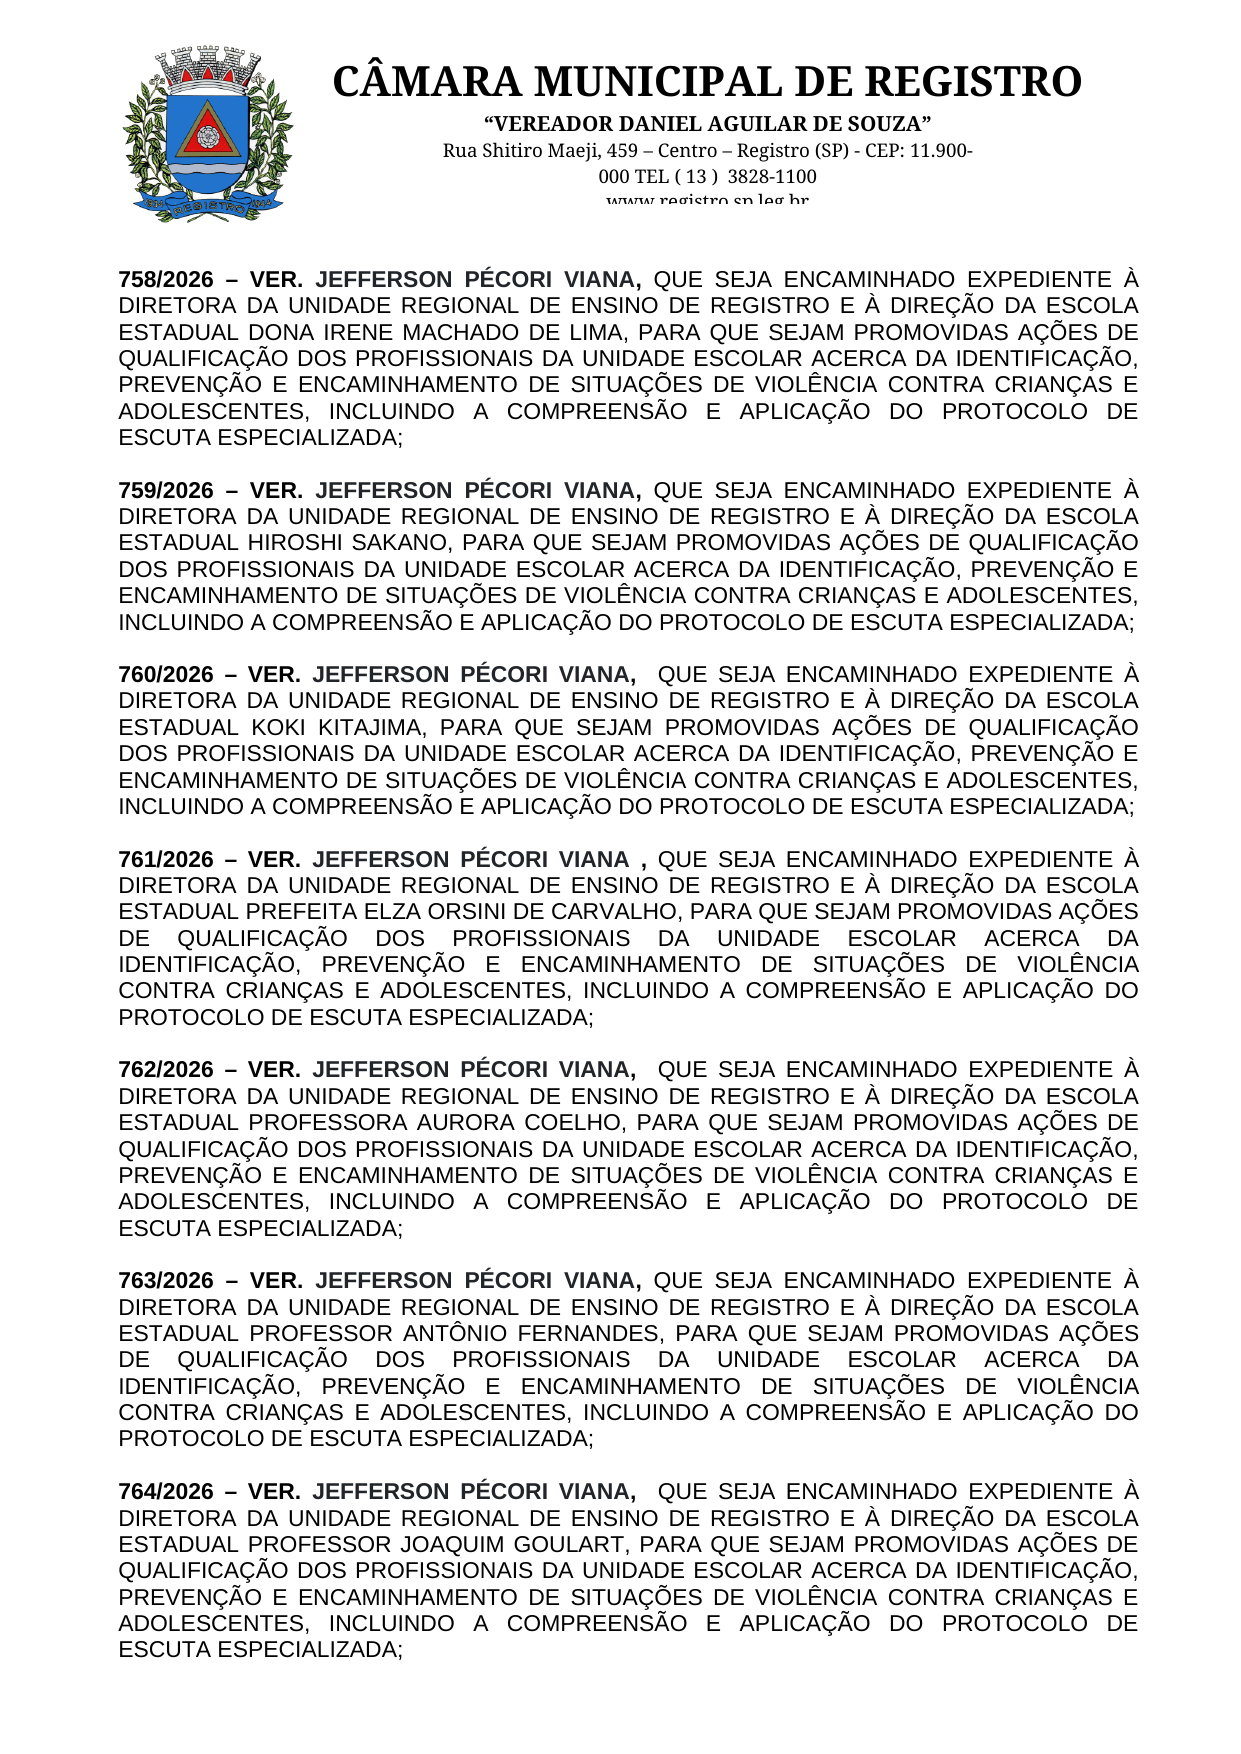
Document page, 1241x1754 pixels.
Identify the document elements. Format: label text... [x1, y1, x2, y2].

text 764/2026 – VER. JEFFERSON PÉCORI VIANA, QUE SEJA ENCAMINHADO EXPEDIENTE À DIRETORA DA UNIDADE REGIONAL DE ENSINO DE REGISTRO E À DIREÇÃO DA ESCOLA ESTADUAL PROFESSOR JOAQUIM GOULART, PARA QUE SEJAM PROMOVIDAS AÇÕES DE QUALIFICAÇÃO DOS PROFISSIONAIS DA UNIDADE ESCOLAR ACERCA DA IDENTIFICAÇÃO, PREVENÇÃO E ENCAMINHAMENTO DE SITUAÇÕES DE VIOLÊNCIA CONTRA CRIANÇAS E ADOLESCENTES, INCLUINDO A COMPREENSÃO E APLICAÇÃO DO PROTOCOLO DE ESCUTA ESPECIALIZADA; [118, 1478, 1140, 1663]
text 762/2026 – VER. JEFFERSON PÉCORI VIANA, QUE SEJA ENCAMINHADO EXPEDIENTE À DIRETORA DA UNIDADE REGIONAL DE ENSINO DE REGISTRO E À DIREÇÃO DA ESCOLA ESTADUAL PROFESSORA AURORA COELHO, PARA QUE SEJAM PROMOVIDAS AÇÕES DE QUALIFICAÇÃO DOS PROFISSIONAIS DA UNIDADE ESCOLAR ACERCA DA IDENTIFICAÇÃO, PREVENÇÃO E ENCAMINHAMENTO DE SITUAÇÕES DE VIOLÊNCIA CONTRA CRIANÇAS E ADOLESCENTES, INCLUINDO A COMPREENSÃO E APLICAÇÃO DO PROTOCOLO DE ESCUTA ESPECIALIZADA; [118, 1056, 1140, 1241]
text 763/2026 – VER. JEFFERSON PÉCORI VIANA, QUE SEJA ENCAMINHADO EXPEDIENTE À DIRETORA DA UNIDADE REGIONAL DE ENSINO DE REGISTRO E À DIREÇÃO DA ESCOLA ESTADUAL PROFESSOR ANTÔNIO FERNANDES, PARA QUE SEJAM PROMOVIDAS AÇÕES DE QUALIFICAÇÃO DOS PROFISSIONAIS DA UNIDADE ESCOLAR ACERCA DA IDENTIFICAÇÃO, PREVENÇÃO E ENCAMINHAMENTO DE SITUAÇÕES DE VIOLÊNCIA CONTRA CRIANÇAS E ADOLESCENTES, INCLUINDO A COMPREENSÃO E APLICAÇÃO DO PROTOCOLO DE ESCUTA ESPECIALIZADA; [118, 1267, 1140, 1452]
text 761/2026 – VER. JEFFERSON PÉCORI VIANA , QUE SEJA ENCAMINHADO EXPEDIENTE À DIRETORA DA UNIDADE REGIONAL DE ENSINO DE REGISTRO E À DIREÇÃO DA ESCOLA ESTADUAL PREFEITA ELZA ORSINI DE CARVALHO, PARA QUE SEJAM PROMOVIDAS AÇÕES DE QUALIFICAÇÃO DOS PROFISSIONAIS DA UNIDADE ESCOLAR ACERCA DA IDENTIFICAÇÃO, PREVENÇÃO E ENCAMINHAMENTO DE SITUAÇÕES DE VIOLÊNCIA CONTRA CRIANÇAS E ADOLESCENTES, INCLUINDO A COMPREENSÃO E APLICAÇÃO DO PROTOCOLO DE ESCUTA ESPECIALIZADA; [118, 846, 1140, 1030]
text 760/2026 – VER. JEFFERSON PÉCORI VIANA, QUE SEJA ENCAMINHADO EXPEDIENTE À DIRETORA DA UNIDADE REGIONAL DE ENSINO DE REGISTRO E À DIREÇÃO DA ESCOLA ESTADUAL KOKI KITAJIMA, PARA QUE SEJAM PROMOVIDAS AÇÕES DE QUALIFICAÇÃO DOS PROFISSIONAIS DA UNIDADE ESCOLAR ACERCA DA IDENTIFICAÇÃO, PREVENÇÃO E ENCAMINHAMENTO DE SITUAÇÕES DE VIOLÊNCIA CONTRA CRIANÇAS E ADOLESCENTES, INCLUINDO A COMPREENSÃO E APLICAÇÃO DO PROTOCOLO DE ESCUTA ESPECIALIZADA; [118, 661, 1140, 819]
picture [118, 39, 298, 228]
text 759/2026 – VER. JEFFERSON PÉCORI VIANA, QUE SEJA ENCAMINHADO EXPEDIENTE À DIRETORA DA UNIDADE REGIONAL DE ENSINO DE REGISTRO E À DIREÇÃO DA ESCOLA ESTADUAL HIROSHI SAKANO, PARA QUE SEJAM PROMOVIDAS AÇÕES DE QUALIFICAÇÃO DOS PROFISSIONAIS DA UNIDADE ESCOLAR ACERCA DA IDENTIFICAÇÃO, PREVENÇÃO E ENCAMINHAMENTO DE SITUAÇÕES DE VIOLÊNCIA CONTRA CRIANÇAS E ADOLESCENTES, INCLUINDO A COMPREENSÃO E APLICAÇÃO DO PROTOCOLO DE ESCUTA ESPECIALIZADA; [118, 477, 1140, 635]
text 758/2026 – VER. JEFFERSON PÉCORI VIANA, QUE SEJA ENCAMINHADO EXPEDIENTE À DIRETORA DA UNIDADE REGIONAL DE ENSINO DE REGISTRO E À DIREÇÃO DA ESCOLA ESTADUAL DONA IRENE MACHADO DE LIMA, PARA QUE SEJAM PROMOVIDAS AÇÕES DE QUALIFICAÇÃO DOS PROFISSIONAIS DA UNIDADE ESCOLAR ACERCA DA IDENTIFICAÇÃO, PREVENÇÃO E ENCAMINHAMENTO DE SITUAÇÕES DE VIOLÊNCIA CONTRA CRIANÇAS E ADOLESCENTES, INCLUINDO A COMPREENSÃO E APLICAÇÃO DO PROTOCOLO DE ESCUTA ESPECIALIZADA; [118, 266, 1140, 450]
